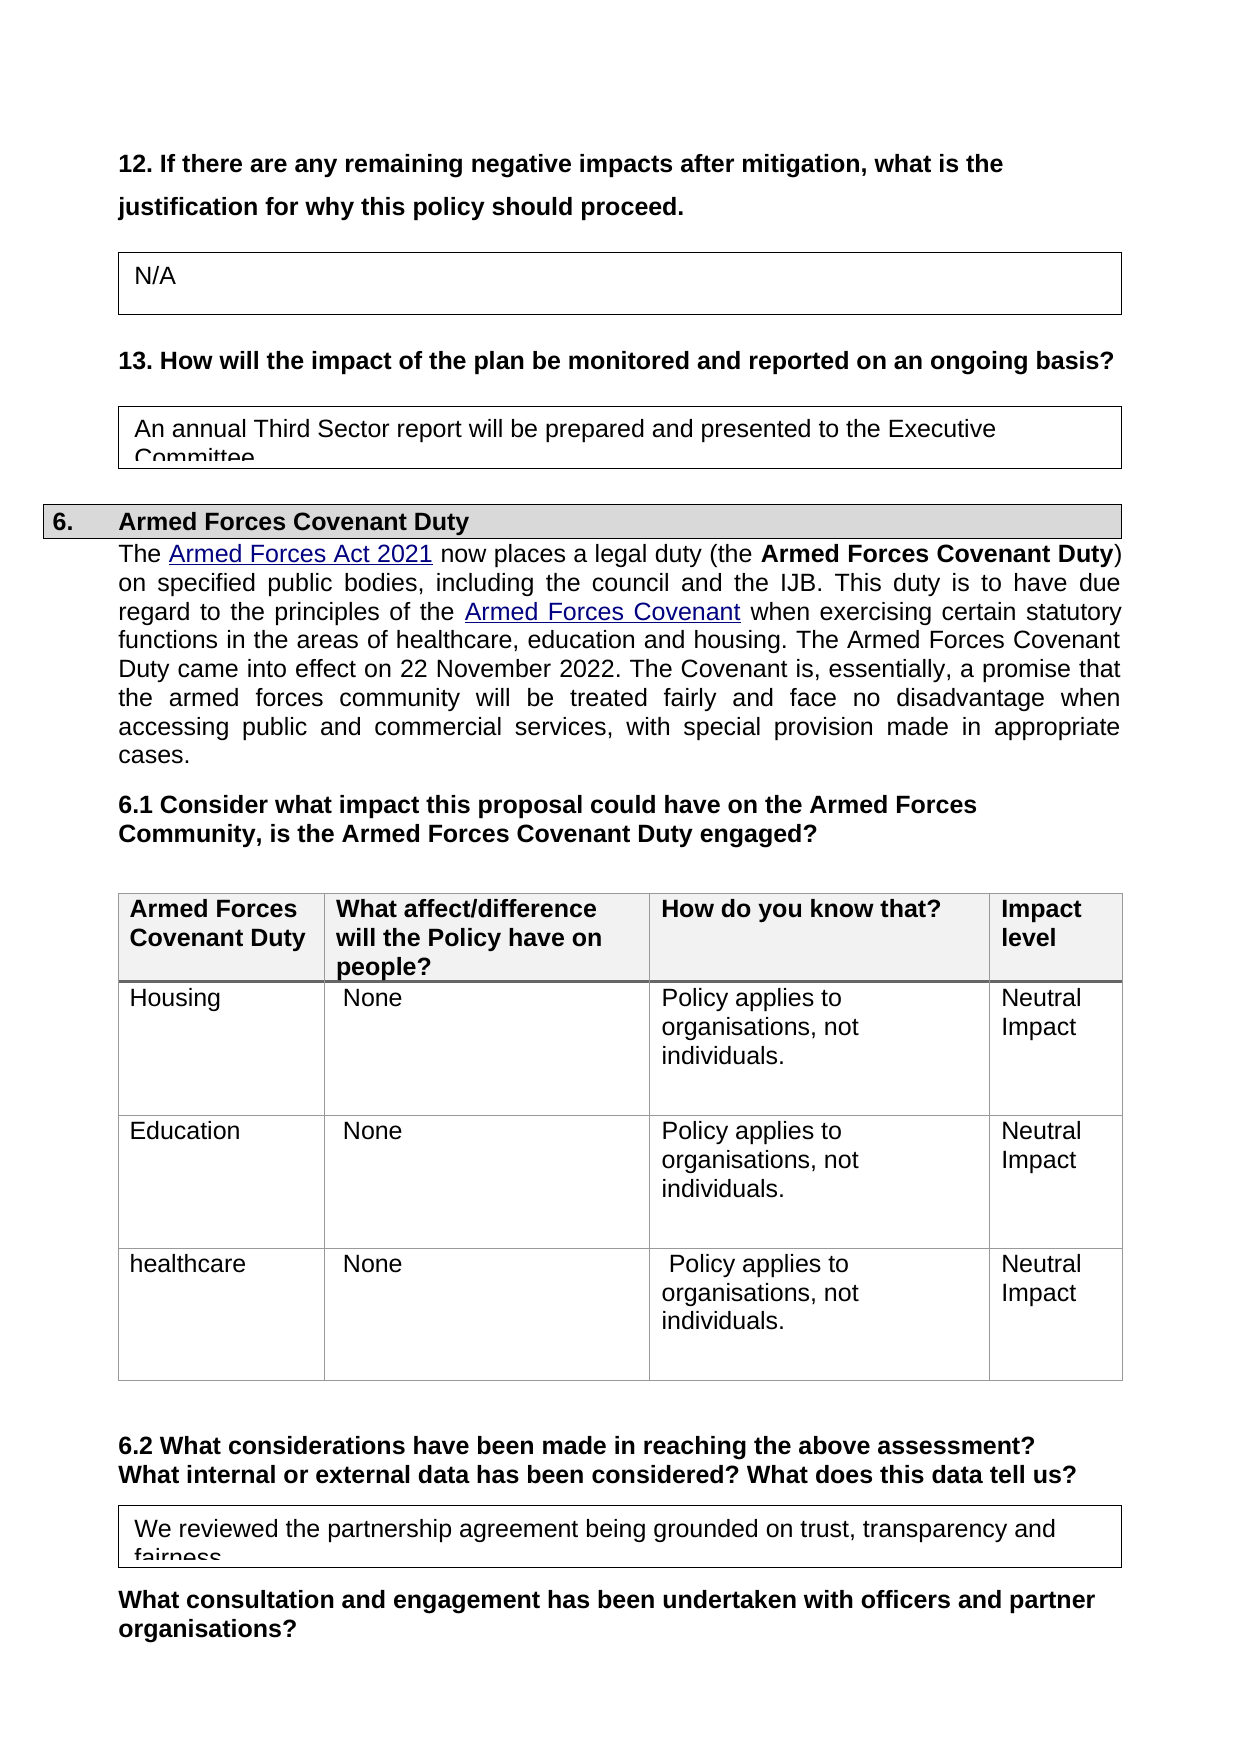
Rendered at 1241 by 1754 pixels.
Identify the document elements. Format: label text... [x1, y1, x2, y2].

table_cell None [325, 1249, 649, 1380]
text An annual Third Sector report will be prepared and presented to the Executive Committee. [134, 414, 1106, 460]
text What internal or external data has been considered? What does this data tell us? [118, 1460, 1122, 1488]
text What consultation and engagement has been undertaken with officers and partner organisations? [118, 1585, 1122, 1642]
table_cell Policy applies to organisations, not individuals. [650, 1249, 989, 1380]
table_header Armed Forces Covenant Duty [119, 894, 324, 980]
text 12. If there are any remaining negative impacts after mitigation, what is the justification for why this policy should proceed. [118, 149, 1122, 221]
table_cell None [325, 983, 649, 1115]
table_cell Housing [119, 983, 324, 1115]
subtitle 6.2 What considerations have been made in reaching the above assessment? [118, 1431, 1122, 1460]
text We reviewed the partnership agreement being grounded on trust, transparency and fairness. We drew on sector workshops (Relationships and Values / Shared Outcomes / Commissioning) highlighting the need for clear routes in, locality-aware support and plain-English guidance, which reduce access barriers that can affect the armed forces community [134, 1514, 1106, 1560]
table_cell Neutral Impact [990, 1249, 1122, 1380]
subtitle Armed Forces Covenant Duty [44, 505, 1121, 538]
text The Armed Forces Act 2021 now places a legal duty (the Armed Forces Covenant Duty) on specified public bodies, including the council and the IJB. This duty is to have due regard to the principles of the Armed Forces Covenant when exercising certain statutory functions in the areas of healthcare, education and housing. The Armed Forces Covenant Duty came into effect on 22 November 2022. The Covenant is, essentially, a promise that the armed forces community will be treated fairly and face no disadvantage when accessing public and commercial services, with special provision made in appropriate cases. [118, 539, 1122, 769]
table_cell None [325, 1116, 649, 1248]
table_cell Neutral Impact [990, 983, 1122, 1115]
table_cell Policy applies to organisations, not individuals. [650, 983, 989, 1115]
text 13. How will the impact of the plan be monitored and reported on an ongoing basis? [118, 346, 1122, 375]
table_header Impact level [990, 894, 1122, 980]
table_cell Neutral Impact [990, 1116, 1122, 1248]
table_header What affect/difference will the Policy have on people? [325, 894, 649, 980]
text N/A [134, 261, 1106, 289]
subtitle 6.1 Consider what impact this proposal could have on the Armed Forces Community, is the Armed Forces Covenant Duty engaged? [118, 790, 1122, 847]
table_cell Education [119, 1116, 324, 1248]
table_cell healthcare [119, 1249, 324, 1380]
table_cell Policy applies to organisations, not individuals. [650, 1116, 989, 1248]
table_header How do you know that? [650, 894, 989, 980]
